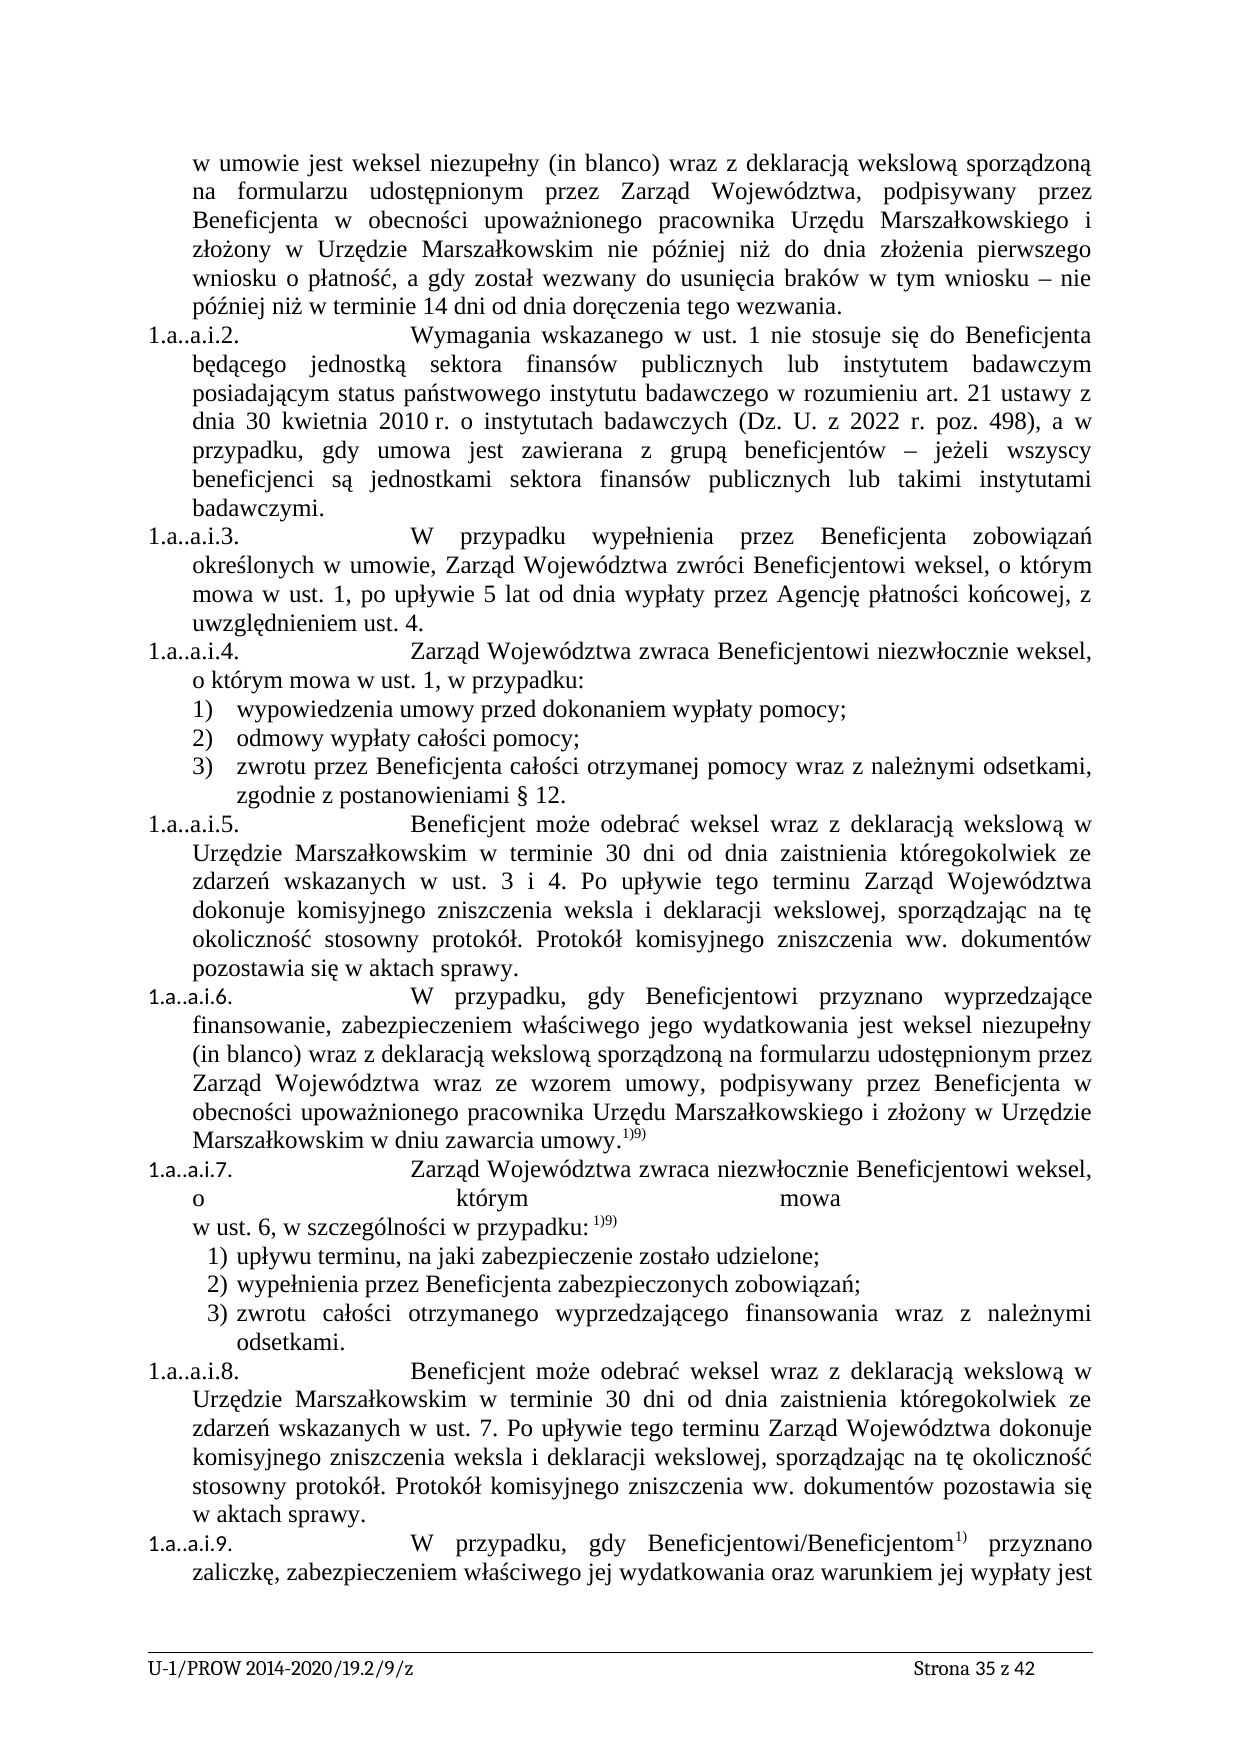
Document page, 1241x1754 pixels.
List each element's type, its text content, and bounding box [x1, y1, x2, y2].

list wypełnienia przez Beneficjenta zabezpieczonych zobowiązań; [207, 1269, 1093, 1298]
list W przypadku wypełnienia przez Beneficjenta zobowiązań określonych w umowie, Zarząd Województwa zwróci Beneficjentowi weksel, o którym mowa w ust. 1, po upływie 5 lat od dnia wypłaty przez Agencję płatności końcowej, z uwzględnieniem ust. 4. [148, 521, 1093, 636]
list Beneficjent może odebrać weksel wraz z deklaracją wekslową w Urzędzie Marszałkowskim w terminie 30 dni od dnia zaistnienia któregokolwiek ze zdarzeń wskazanych w ust. 3 i 4. Po upływie tego terminu Zarząd Województwa dokonuje komisyjnego zniszczenia weksla i deklaracji wekslowej, sporządzając na tę okoliczność stosowny protokół. Protokół komisyjnego zniszczenia ww. dokumentów pozostawia się w aktach sprawy. [148, 809, 1093, 981]
list Wymagania wskazanego w ust. 1 nie stosuje się do Beneficjenta będącego jednostką sektora finansów publicznych lub instytutem badawczym posiadającym status państwowego instytutu badawczego w rozumieniu art. 21 ustawy z dnia 30 kwietnia 2010 r. o instytutach badawczych (Dz. U. z 2022 r. poz. 498), a w przypadku, gdy umowa jest zawierana z grupą beneficjentów – jeżeli wszyscy beneficjenci są jednostkami sektora finansów publicznych lub takimi instytutami badawczymi. [148, 320, 1093, 521]
list upływu terminu, na jaki zabezpieczenie zostało udzielone; [207, 1241, 1093, 1269]
list Zarząd Województwa zwraca Beneficjentowi niezwłocznie weksel, o którym mowa w ust. 1, w przypadku: [148, 636, 1093, 694]
list Zarząd Województwa zwraca niezwłocznie Beneficjentowi weksel, o którym mowa w ust. 6, w szczególności w przypadku: 1)9) [148, 1154, 1093, 1241]
list zwrotu całości otrzymanego wyprzedzającego finansowania wraz z należnymi odsetkami. [207, 1298, 1093, 1356]
list odmowy wypłaty całości pomocy; [192, 723, 1093, 751]
list wypowiedzenia umowy przed dokonaniem wypłaty pomocy; [192, 694, 1093, 723]
list Beneficjent może odebrać weksel wraz z deklaracją wekslową w Urzędzie Marszałkowskim w terminie 30 dni od dnia zaistnienia któregokolwiek ze zdarzeń wskazanych w ust. 7. Po upływie tego terminu Zarząd Województwa dokonuje komisyjnego zniszczenia weksla i deklaracji wekslowej, sporządzając na tę okoliczność stosowny protokół. Protokół komisyjnego zniszczenia ww. dokumentów pozostawia się w aktach sprawy. [148, 1356, 1093, 1528]
list W przypadku, gdy Beneficjentowi/Beneficjentom1) przyznano zaliczkę, zabezpieczeniem właściwego jej wydatkowania oraz warunkiem jej wypłaty jest ustanowienie dokumentu prawnego zabezpieczenia wydatkowania zaliczki1)6), tj.: [148, 1528, 1093, 1586]
list W przypadku, gdy Beneficjentowi przyznano wyprzedzające finansowanie, zabezpieczeniem właściwego jego wydatkowania jest weksel niezupełny (in blanco) wraz z deklaracją wekslową sporządzoną na formularzu udostępnionym przez Zarząd Województwa wraz ze wzorem umowy, podpisywany przez Beneficjenta w obecności upoważnionego pracownika Urzędu Marszałkowskiego i złożony w Urzędzie Marszałkowskim w dniu zawarcia umowy.1)9) [148, 981, 1093, 1154]
list zwrotu przez Beneficjenta całości otrzymanej pomocy wraz z należnymi odsetkami, zgodnie z postanowieniami § 12. [192, 751, 1093, 809]
list Zabezpieczeniem należytego wykonania zobowiązań określonych w umowie jest weksel niezupełny (in blanco) wraz z deklaracją wekslową sporządzoną na formularzu udostępnionym przez Zarząd Województwa, podpisywany przez Beneficjenta w obecności upoważnionego pracownika Urzędu Marszałkowskiego i złożony w Urzędzie Marszałkowskim nie później niż do dnia złożenia pierwszego wniosku o płatność, a gdy został wezwany do usunięcia braków w tym wniosku – nie później niż w terminie 14 dni od dnia doręczenia tego wezwania. [148, 148, 1093, 320]
